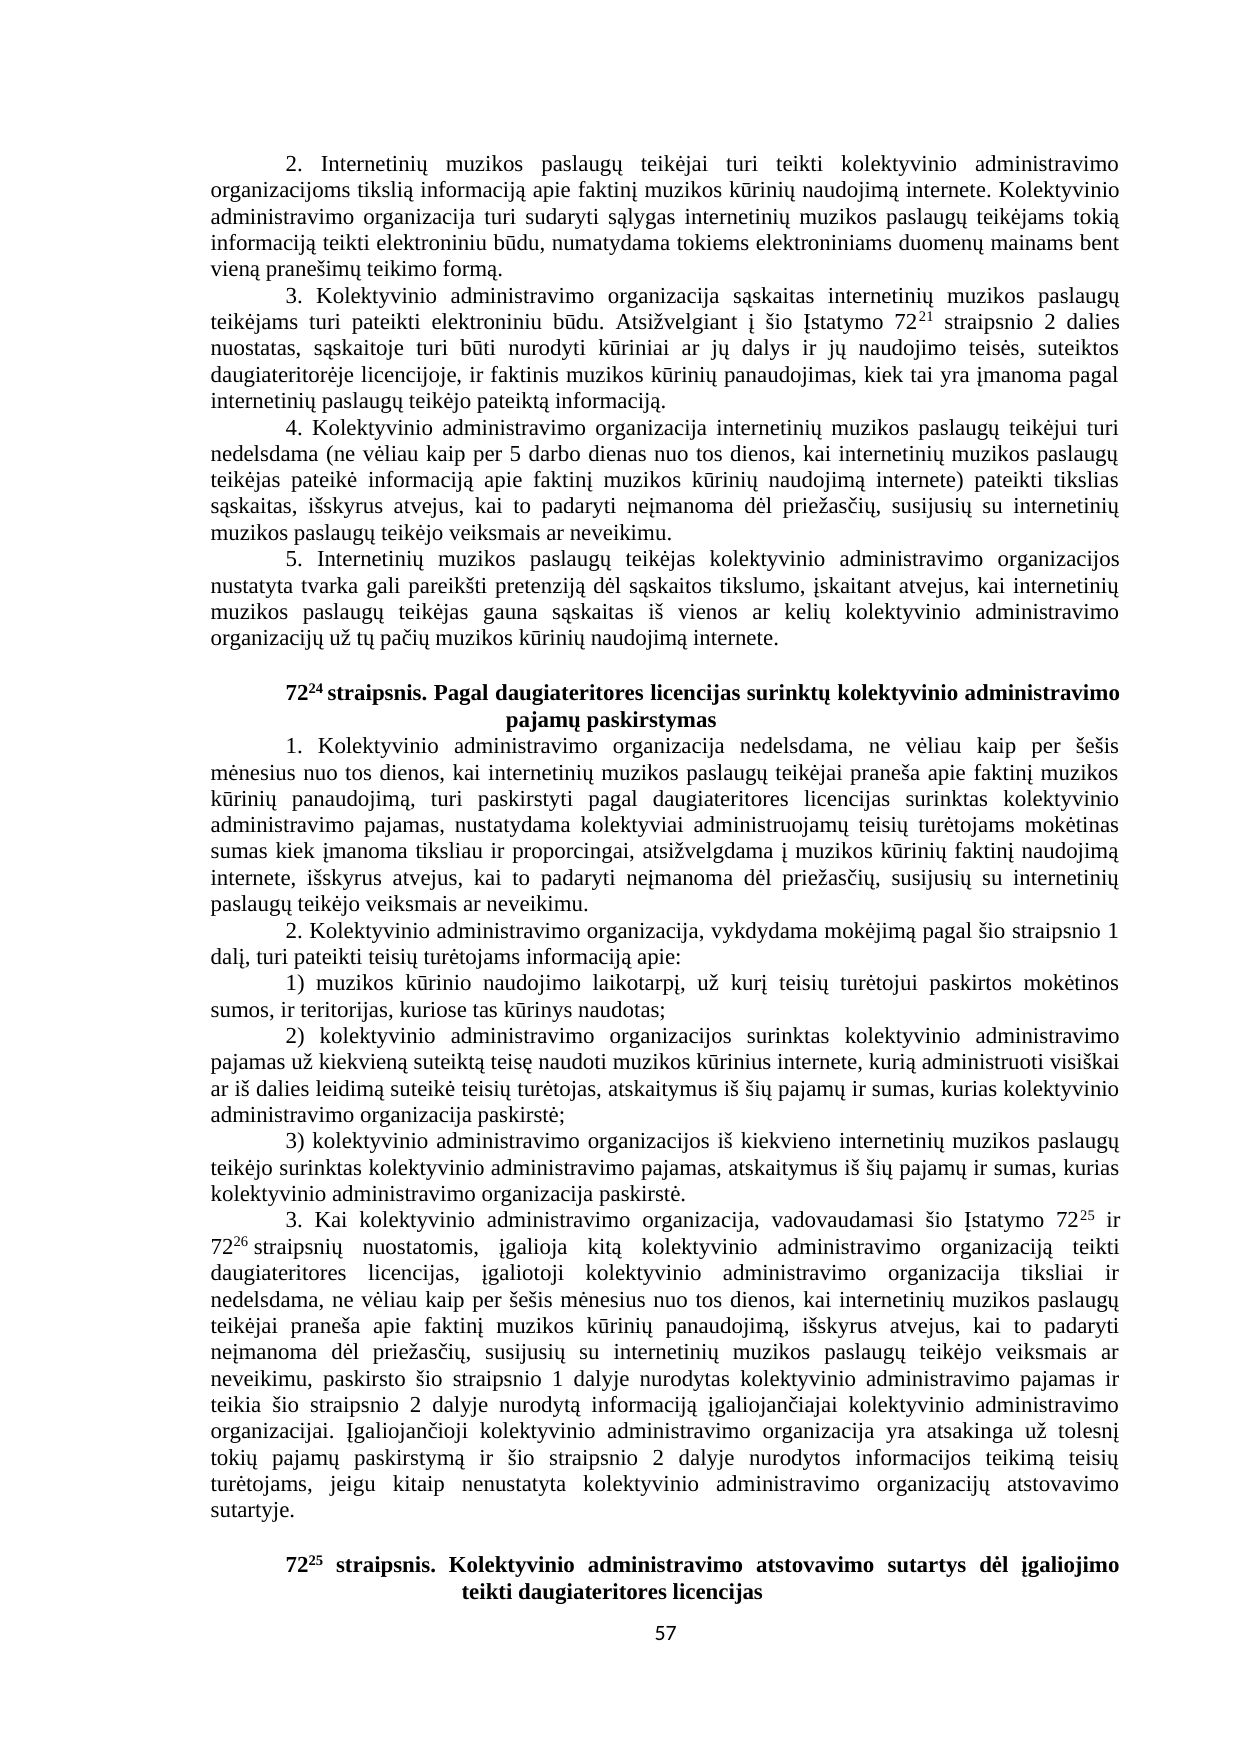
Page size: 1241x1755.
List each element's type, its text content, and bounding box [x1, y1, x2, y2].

text 2) kolektyvinio administravimo organizacijos surinktas kolektyvinio administravimo pajamas už kiekvieną suteiktą teisę naudoti muzikos kūrinius internete, kurią administruoti visiškai ar iš dalies leidimą suteikė teisių turėtojas, atskaitymus iš šių pajamų ir sumas, kurias kolektyvinio administravimo organizacija paskirstė; [210, 1022, 1120, 1127]
text 5. Internetinių muzikos paslaugų teikėjas kolektyvinio administravimo organizacijos nustatyta tvarka gali pareikšti pretenziją dėl sąskaitos tikslumo, įskaitant atvejus, kai internetinių muzikos paslaugų teikėjas gauna sąskaitas iš vienos ar kelių kolektyvinio administravimo organizacijų už tų pačių muzikos kūrinių naudojimą internete. [210, 545, 1120, 651]
text 1. Kolektyvinio administravimo organizacija nedelsdama, ne vėliau kaip per šešis mėnesius nuo tos dienos, kai internetinių muzikos paslaugų teikėjai praneša apie faktinį muzikos kūrinių panaudojimą, turi paskirstyti pagal daugiateritores licencijas surinktas kolektyvinio administravimo pajamas, nustatydama kolektyviai administruojamų teisių turėtojams mokėtinas sumas kiek įmanoma tiksliau ir proporcingai, atsižvelgdama į muzikos kūrinių faktinį naudojimą internete, išskyrus atvejus, kai to padaryti neįmanoma dėl priežasčių, susijusių su internetinių paslaugų teikėjo veiksmais ar neveikimu. [210, 732, 1120, 917]
text 3) kolektyvinio administravimo organizacijos iš kiekvieno internetinių muzikos paslaugų teikėjo surinktas kolektyvinio administravimo pajamas, atskaitymus iš šių pajamų ir sumas, kurias kolektyvinio administravimo organizacija paskirstė. [210, 1127, 1120, 1207]
text 7225 straipsnis. Kolektyvinio administravimo atstovavimo sutartys dėl įgaliojimo teikti daugiateritores licencijas [285, 1552, 1120, 1604]
text 3. Kolektyvinio administravimo organizacija sąskaitas internetinių muzikos paslaugų teikėjams turi pateikti elektroniniu būdu. Atsižvelgiant į šio Įstatymo 7221 straipsnio 2 dalies nuostatas, sąskaitoje turi būti nurodyti kūriniai ar jų dalys ir jų naudojimo teisės, suteiktos daugiateritorėje licencijoje, ir faktinis muzikos kūrinių panaudojimas, kiek tai yra įmanoma pagal internetinių paslaugų teikėjo pateiktą informaciją. [210, 282, 1120, 413]
text 2. Internetinių muzikos paslaugų teikėjai turi teikti kolektyvinio administravimo organizacijoms tikslią informaciją apie faktinį muzikos kūrinių naudojimą internete. Kolektyvinio administravimo organizacija turi sudaryti sąlygas internetinių muzikos paslaugų teikėjams tokią informaciją teikti elektroniniu būdu, numatydama tokiems elektroniniams duomenų mainams bent vieną pranešimų teikimo formą. [210, 150, 1120, 282]
text 2. Kolektyvinio administravimo organizacija, vykdydama mokėjimą pagal šio straipsnio 1 dalį, turi pateikti teisių turėtojams informaciją apie: [210, 917, 1120, 969]
text 4. Kolektyvinio administravimo organizacija internetinių muzikos paslaugų teikėjui turi nedelsdama (ne vėliau kaip per 5 darbo dienas nuo tos dienos, kai internetinių muzikos paslaugų teikėjas pateikė informaciją apie faktinį muzikos kūrinių naudojimą internete) pateikti tikslias sąskaitas, išskyrus atvejus, kai to padaryti neįmanoma dėl priežasčių, susijusių su internetinių muzikos paslaugų teikėjo veiksmais ar neveikimu. [210, 413, 1120, 545]
text 7224 straipsnis. Pagal daugiateritores licencijas surinktų kolektyvinio administravimo pajamų paskirstymas [285, 679, 1120, 732]
text 1) muzikos kūrinio naudojimo laikotarpį, už kurį teisių turėtojui paskirtos mokėtinos sumos, ir teritorijas, kuriose tas kūrinys naudotas; [210, 969, 1120, 1022]
text 3. Kai kolektyvinio administravimo organizacija, vadovaudamasi šio Įstatymo 7225 ir 7226 straipsnių nuostatomis, įgalioja kitą kolektyvinio administravimo organizaciją teikti daugiateritores licencijas, įgaliotoji kolektyvinio administravimo organizacija tiksliai ir nedelsdama, ne vėliau kaip per šešis mėnesius nuo tos dienos, kai internetinių muzikos paslaugų teikėjai praneša apie faktinį muzikos kūrinių panaudojimą, išskyrus atvejus, kai to padaryti neįmanoma dėl priežasčių, susijusių su internetinių muzikos paslaugų teikėjo veiksmais ar neveikimu, paskirsto šio straipsnio 1 dalyje nurodytas kolektyvinio administravimo pajamas ir teikia šio straipsnio 2 dalyje nurodytą informaciją įgaliojančiajai kolektyvinio administravimo organizacijai. Įgaliojančioji kolektyvinio administravimo organizacija yra atsakinga už tolesnį tokių pajamų paskirstymą ir šio straipsnio 2 dalyje nurodytos informacijos teikimą teisių turėtojams, jeigu kitaip nenustatyta kolektyvinio administravimo organizacijų atstovavimo sutartyje. [210, 1207, 1120, 1523]
